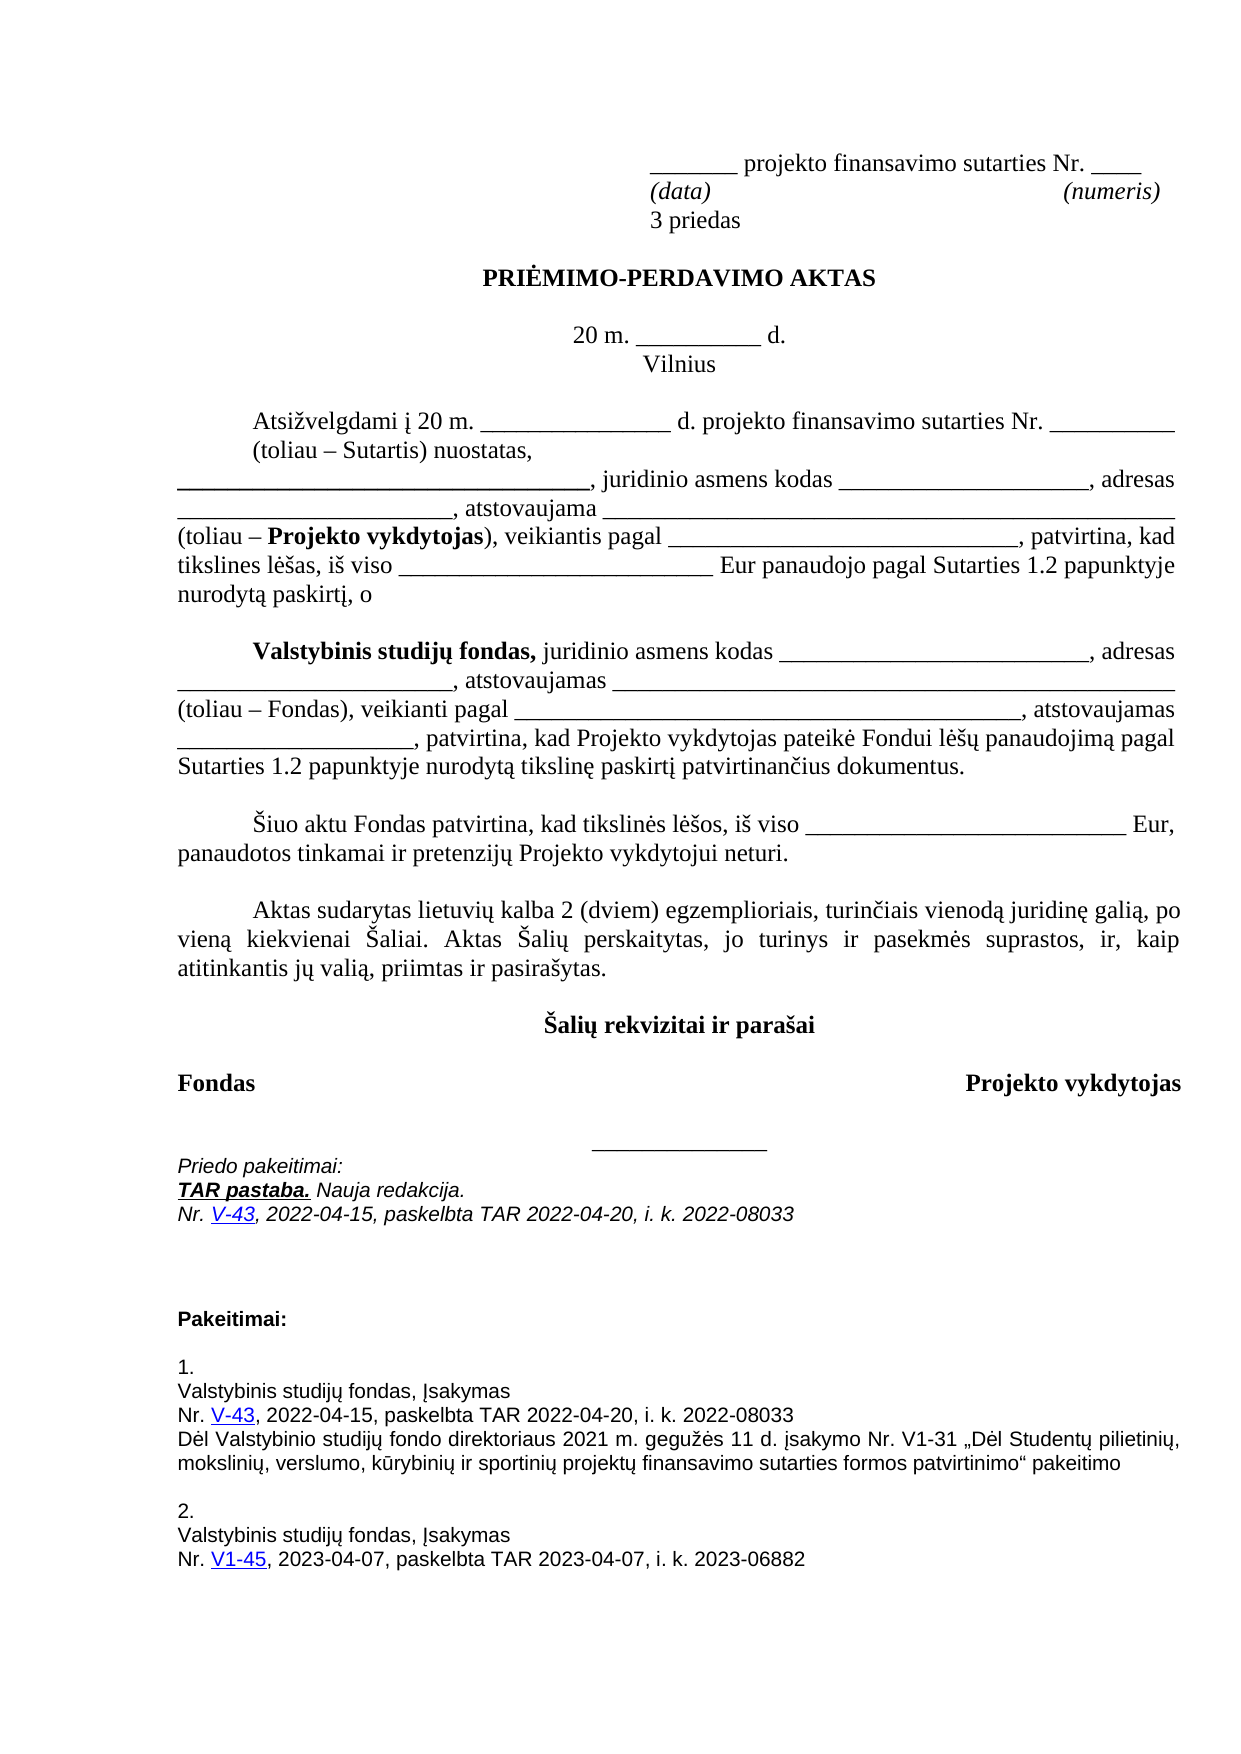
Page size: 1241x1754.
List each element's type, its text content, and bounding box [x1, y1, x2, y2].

text 20 m. __________ d. [177, 320, 1181, 349]
text Šiuo aktu Fondas patvirtina, kad tikslinės lėšos, iš viso Eur, [177, 809, 1181, 838]
table_header Projekto vykdytojas [679, 1068, 1181, 1096]
text (toliau – Sutartis) nuostatas, [177, 435, 1181, 464]
text Nr. V-43, 2022-04-15, paskelbta TAR 2022-04-20, i. k. 2022-08033 [177, 1403, 1181, 1427]
text (toliau – Projekto vykdytojas), veikiantis pagal , patvirtina, kad [177, 521, 1181, 550]
text PRIĖMIMO-PERDAVIMO AKTAS [177, 263, 1181, 291]
text (data) (numeris) [650, 176, 1181, 205]
table_header Fondas [177, 1068, 679, 1096]
text ______________________, atstovaujama [177, 493, 1181, 521]
text 1. [177, 1355, 1181, 1379]
text , patvirtina, kad Projekto vykdytojas pateikė Fondui lėšų panaudojimą pagal [177, 723, 1181, 751]
text tikslines lėšas, iš viso Eur panaudojo pagal Sutarties 1.2 papunktyje [177, 550, 1181, 579]
text Dėl Valstybinio studijų fondo direktoriaus 2021 m. gegužės 11 d. įsakymo Nr. V1-31 „Dėl Studentų pilietinių, mokslinių, verslumo, kūrybinių ir sportinių projektų finansavimo sutarties formos patvirtinimo“ pakeitimo [177, 1427, 1181, 1475]
text 3 priedas [650, 205, 1181, 234]
text Valstybinis studijų fondas, juridinio asmens kodas , adresas [177, 636, 1181, 665]
text panaudotos tinkamai ir pretenzijų Projekto vykdytojui neturi. [177, 838, 1181, 866]
text nurodytą paskirtį, o [177, 579, 1181, 608]
text Atsižvelgdami į 20 m. d. projekto finansavimo sutarties Nr. __________ [177, 406, 1181, 435]
text Valstybinis studijų fondas, Įsakymas [177, 1523, 1181, 1547]
text TAR pastaba. Nauja redakcija. [177, 1178, 1181, 1202]
text , juridinio asmens kodas ____________________, adresas [177, 464, 1181, 493]
text Sutarties 1.2 papunktyje nurodytą tikslinę paskirtį patvirtinančius dokumentus. [177, 751, 1181, 780]
text 2. [177, 1499, 1181, 1523]
text Valstybinis studijų fondas, Įsakymas [177, 1379, 1181, 1403]
text (toliau – Fondas), veikianti pagal , atstovaujamas [177, 694, 1181, 723]
text Priedo pakeitimai: [177, 1154, 1181, 1178]
text Aktas sudarytas lietuvių kalba 2 (dviem) egzemplioriais, turinčiais vienodą juridinę galią, po vieną kiekvienai Šaliai. Aktas Šalių perskaitytas, jo turinys ir pasekmės suprastos, ir, kaip atitinkantis jų valią, priimtas ir pasirašytas. [177, 895, 1181, 981]
text Vilnius [177, 349, 1181, 378]
text _______ projekto finansavimo sutarties Nr. ____ [650, 148, 1181, 176]
text Nr. V1-45, 2023-04-07, paskelbta TAR 2023-04-07, i. k. 2023-06882 [177, 1547, 1181, 1571]
text ______________________, atstovaujamas [177, 665, 1181, 694]
text Pakeitimai: [177, 1307, 1181, 1331]
text Šalių rekvizitai ir parašai [177, 1010, 1181, 1039]
text Nr. V-43, 2022-04-15, paskelbta TAR 2022-04-20, i. k. 2022-08033 [177, 1202, 1181, 1226]
text ______________ [177, 1125, 1181, 1154]
